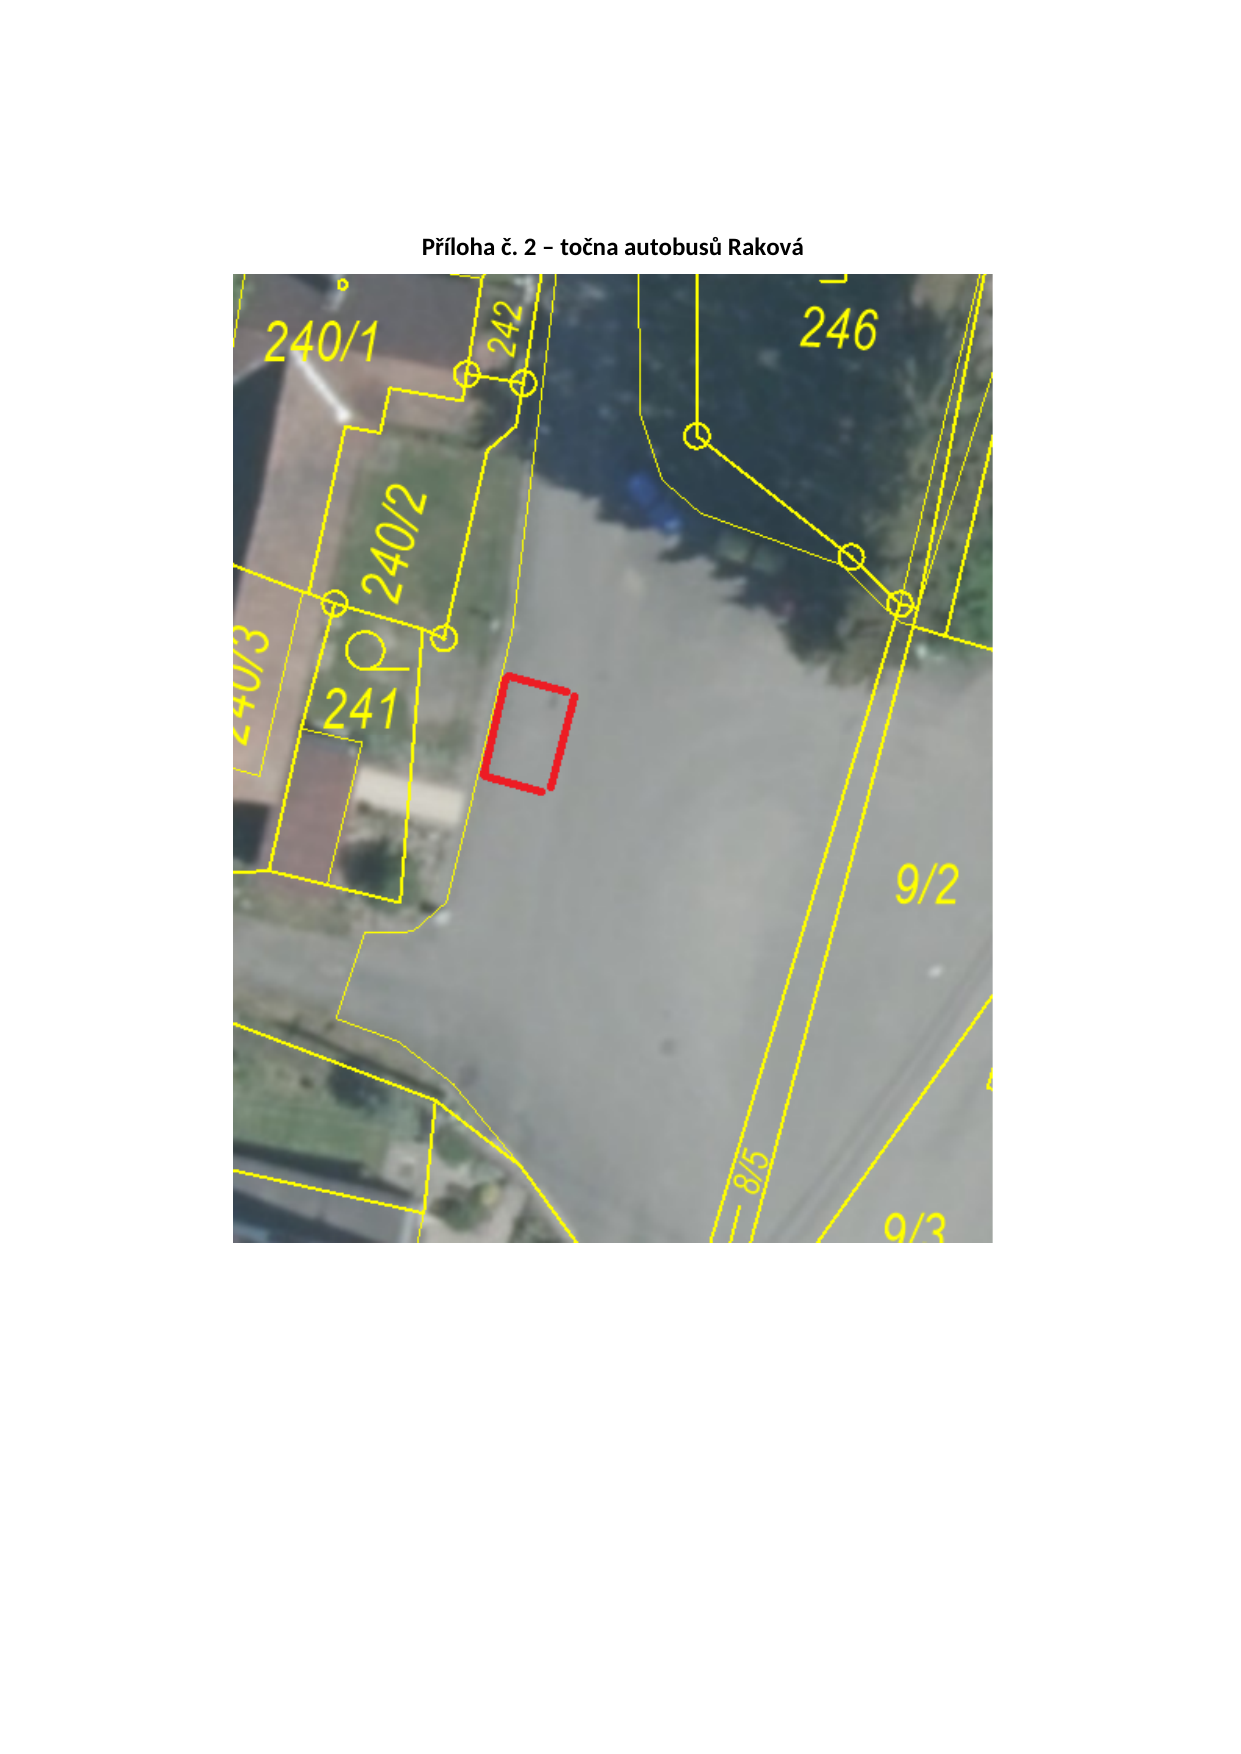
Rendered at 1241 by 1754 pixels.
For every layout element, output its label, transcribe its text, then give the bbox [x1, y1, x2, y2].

text Příloha č. 2 – točna autobusů Raková [148, 231, 1078, 262]
